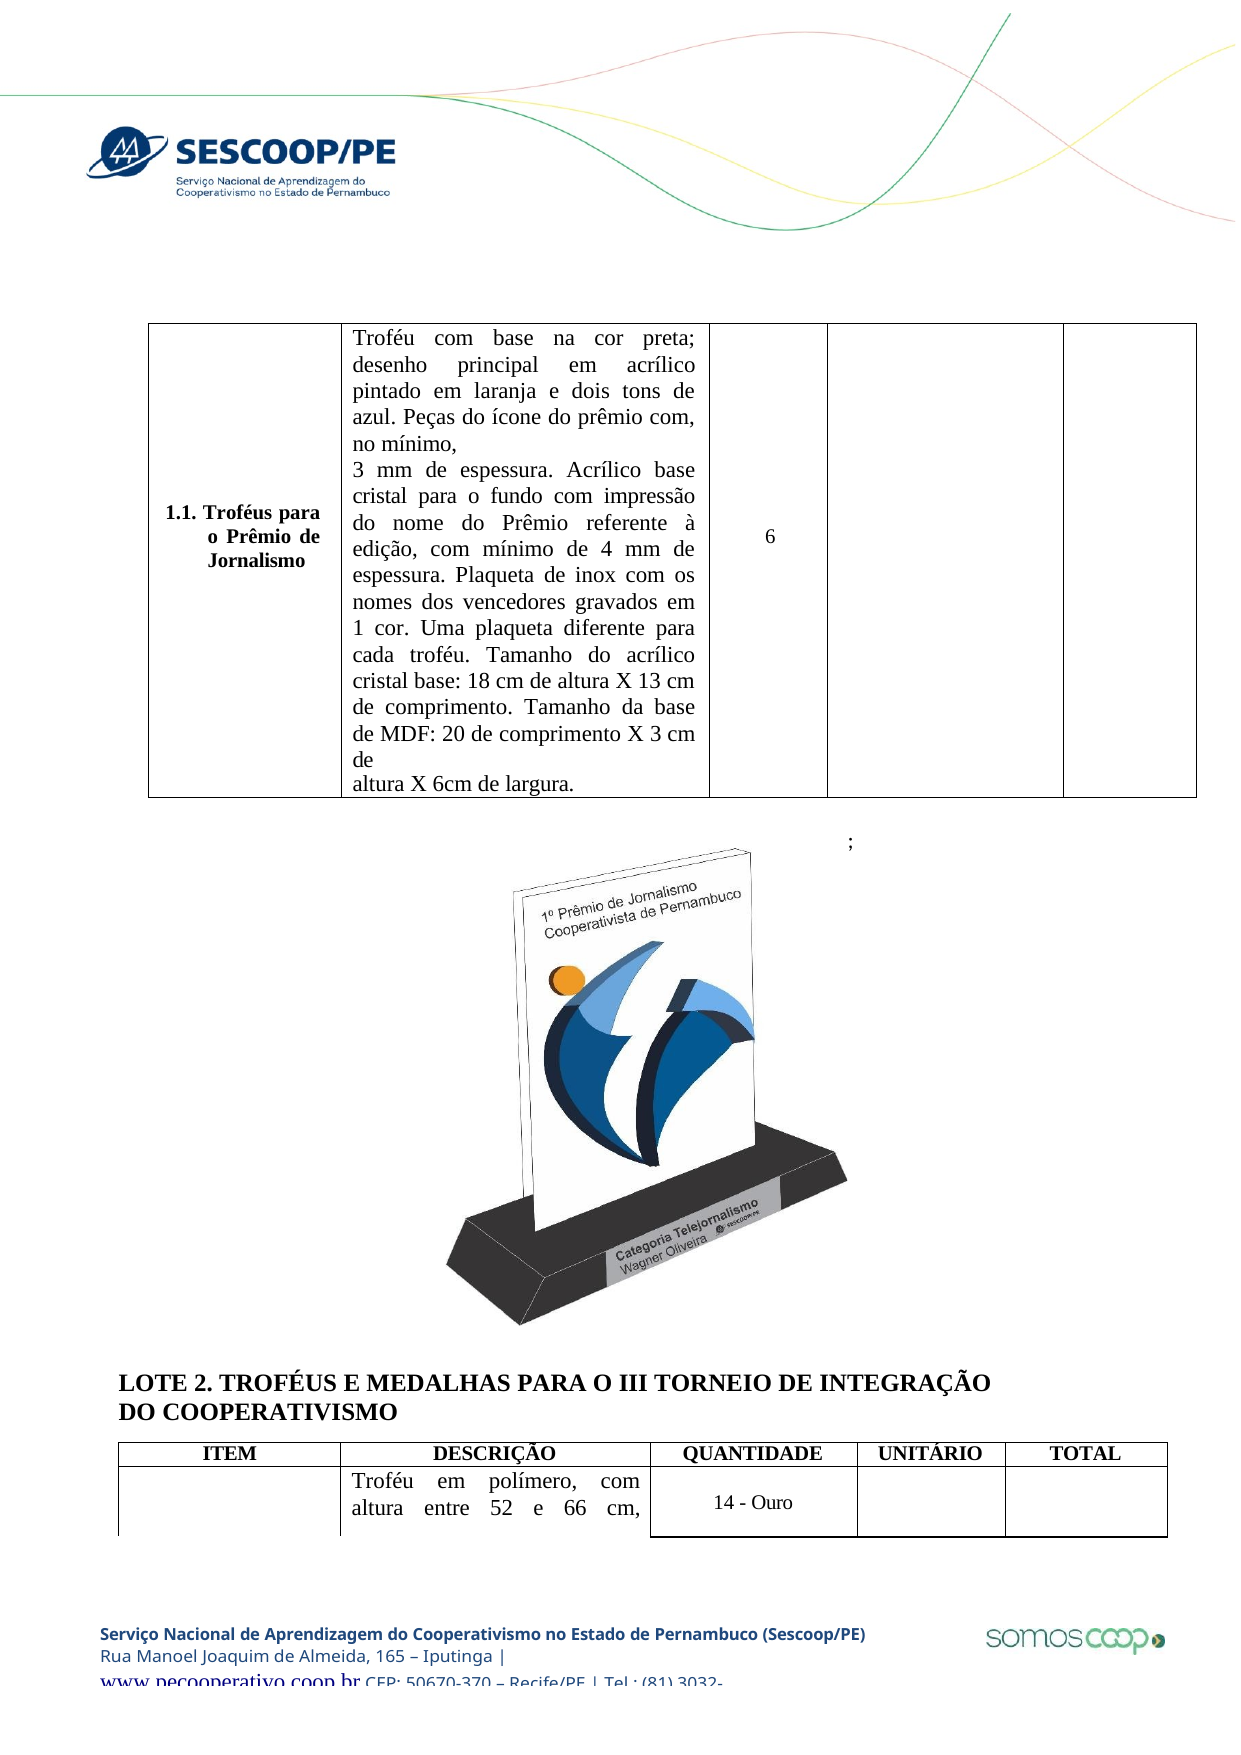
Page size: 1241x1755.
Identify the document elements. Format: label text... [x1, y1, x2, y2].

table_header ITEM [119, 1443, 340, 1466]
table_cell [858, 1467, 1005, 1536]
table_cell [1006, 1467, 1167, 1536]
table_cell 14 - Ouro [651, 1467, 857, 1536]
subtitle LOTE 2. TROFÉUS E MEDALHAS PARA O III TORNEIO DE INTEGRAÇÃO DO COOPERATIVISMO [118, 1368, 1023, 1426]
table_header QUANTIDADE [651, 1443, 857, 1466]
table_header Troféu com base na cor preta; desenho principal em acrílico pintado em laranja e dois tons de azul. Peças do ícone do prêmio com, no mínimo, 3 mm de espessura. Acrílico base cristal para o fundo com impressão do nome do Prêmio referente à edição, com mínimo de 4 mm de espessura. Plaqueta de inox com os nomes dos vencedores gravados em 1 cor. Uma plaqueta diferente para cada troféu. Tamanho do acrílico cristal base: 18 cm de altura X 13 cm de comprimento. Tamanho da base de MDF: 20 de comprimento X 3 cm de altura X 6cm de largura. [342, 324, 709, 797]
table_header TOTAL [1006, 1443, 1167, 1466]
table_header 1.1. Troféus para o Prêmio de Jornalismo [149, 324, 341, 797]
table_cell [119, 1467, 340, 1536]
table_header DESCRIÇÃO [341, 1443, 650, 1466]
text ; [163, 827, 1137, 1325]
table_header [828, 324, 1063, 797]
table_header UNITÁRIO [858, 1443, 1005, 1466]
table_header [1064, 324, 1196, 797]
table_header 6 [710, 324, 827, 797]
table_cell Troféu em polímero, com altura entre 52 e 66 cm, [341, 1467, 650, 1536]
